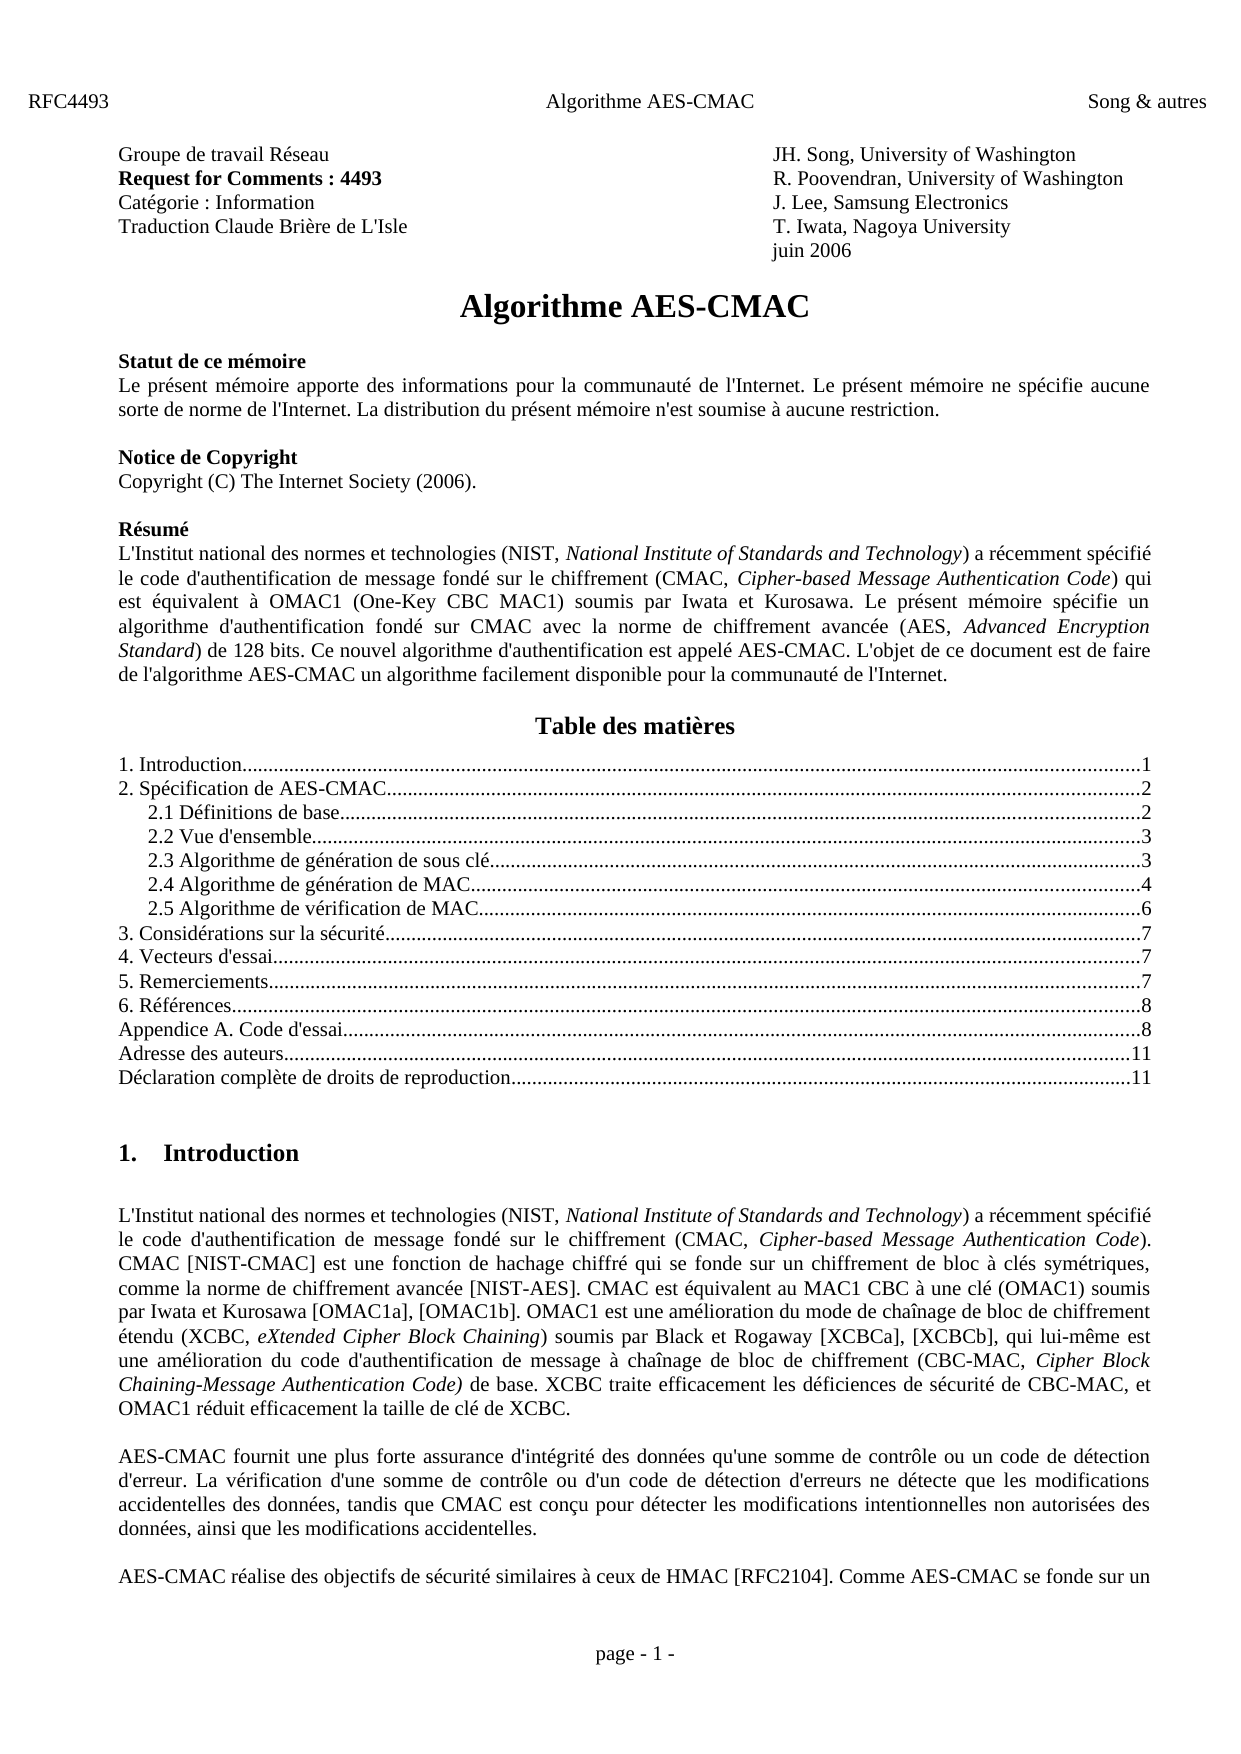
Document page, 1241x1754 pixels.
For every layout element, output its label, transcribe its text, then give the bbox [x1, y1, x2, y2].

text L'Institut national des normes et technologies (NIST, National Institute of Standards and Technology) a récemment spécifié le code d'authentification de message fondé sur le chiffrement (CMAC, Cipher-based Message Authentication Code) qui est équivalent à OMAC1 (One-Key CBC MAC1) soumis par Iwata et Kurosawa. Le présent mémoire spécifie un algorithme d'authentification fondé sur CMAC avec la norme de chiffrement avancée (AES, Advanced Encryption Standard) de 128 bits. Ce nouvel algorithme d'authentification est appelé AES-CMAC. L'objet de ce document est de faire de l'algorithme AES-CMAC un algorithme facilement disponible pour la communauté de l'Internet. [118, 541, 1152, 686]
text Request for Comments : 4493 R. Poovendran, University of Washington [118, 166, 1152, 190]
text 4. Vecteurs d'essai 7 [118, 944, 1152, 968]
text Notice de Copyright [118, 445, 1152, 469]
text 2.3 Algorithme de génération de sous clé 3 [148, 848, 1152, 872]
text Algorithme AES-CMAC [118, 286, 1152, 325]
text Le présent mémoire apporte des informations pour la communauté de l'Internet. Le présent mémoire ne spécifie aucune sorte de norme de l'Internet. La distribution du présent mémoire n'est soumise à aucune restriction. [118, 373, 1152, 421]
text Déclaration complète de droits de reproduction 11 [118, 1065, 1152, 1089]
text Adresse des auteurs 11 [118, 1041, 1152, 1065]
text 6. Références 8 [118, 993, 1152, 1017]
text juin 2006 [118, 238, 1152, 262]
subtitle Table des matières [118, 711, 1152, 739]
text Statut de ce mémoire [118, 349, 1152, 373]
text 5. Remerciements 7 [118, 968, 1152, 993]
text 2.2 Vue d'ensemble 3 [148, 824, 1152, 848]
text Catégorie : Information J. Lee, Samsung Electronics [118, 190, 1152, 214]
subtitle 1. Introduction [118, 1138, 1152, 1167]
text 3. Considérations sur la sécurité 7 [118, 920, 1152, 944]
text 2.1 Définitions de base 2 [148, 800, 1152, 824]
text L'Institut national des normes et technologies (NIST, National Institute of Standards and Technology) a récemment spécifié le code d'authentification de message fondé sur le chiffrement (CMAC, Cipher-based Message Authentication Code). CMAC [NIST-CMAC] est une fonction de hachage chiffré qui se fonde sur un chiffrement de bloc à clés symétriques, comme la norme de chiffrement avancée [NIST-AES]. CMAC est équivalent au MAC1 CBC à une clé (OMAC1) soumis par Iwata et Kurosawa [OMAC1a], [OMAC1b]. OMAC1 est une amélioration du mode de chaînage de bloc de chiffrement étendu (XCBC, eXtended Cipher Block Chaining) soumis par Black et Rogaway [XCBCa], [XCBCb], qui lui-même est une amélioration du code d'authentification de message à chaînage de bloc de chiffrement (CBC-MAC, Cipher Block Chaining-Message Authentication Code) de base. XCBC traite efficacement les déficiences de sécurité de CBC-MAC, et OMAC1 réduit efficacement la taille de clé de XCBC. [118, 1203, 1152, 1420]
text 2.4 Algorithme de génération de MAC 4 [148, 872, 1152, 896]
text AES-CMAC réalise des objectifs de sécurité similaires à ceux de HMAC [RFC2104]. Comme AES-CMAC se fonde sur un [118, 1564, 1152, 1588]
text Groupe de travail Réseau JH. Song, University of Washington [118, 142, 1152, 166]
text 2. Spécification de AES-CMAC 2 [118, 776, 1152, 800]
text Copyright (C) The Internet Society (2006). [118, 469, 1152, 493]
text AES-CMAC fournit une plus forte assurance d'intégrité des données qu'une somme de contrôle ou un code de détection d'erreur. La vérification d'une somme de contrôle ou d'un code de détection d'erreurs ne détecte que les modifications accidentelles des données, tandis que CMAC est conçu pour détecter les modifications intentionnelles non autorisées des données, ainsi que les modifications accidentelles. [118, 1444, 1152, 1540]
text 2.5 Algorithme de vérification de MAC 6 [148, 896, 1152, 920]
text 1. Introduction 1 [118, 752, 1152, 776]
text Appendice A. Code d'essai 8 [118, 1017, 1152, 1041]
text Résumé [118, 517, 1152, 541]
text Traduction Claude Brière de L'Isle T. Iwata, Nagoya University [118, 214, 1152, 238]
